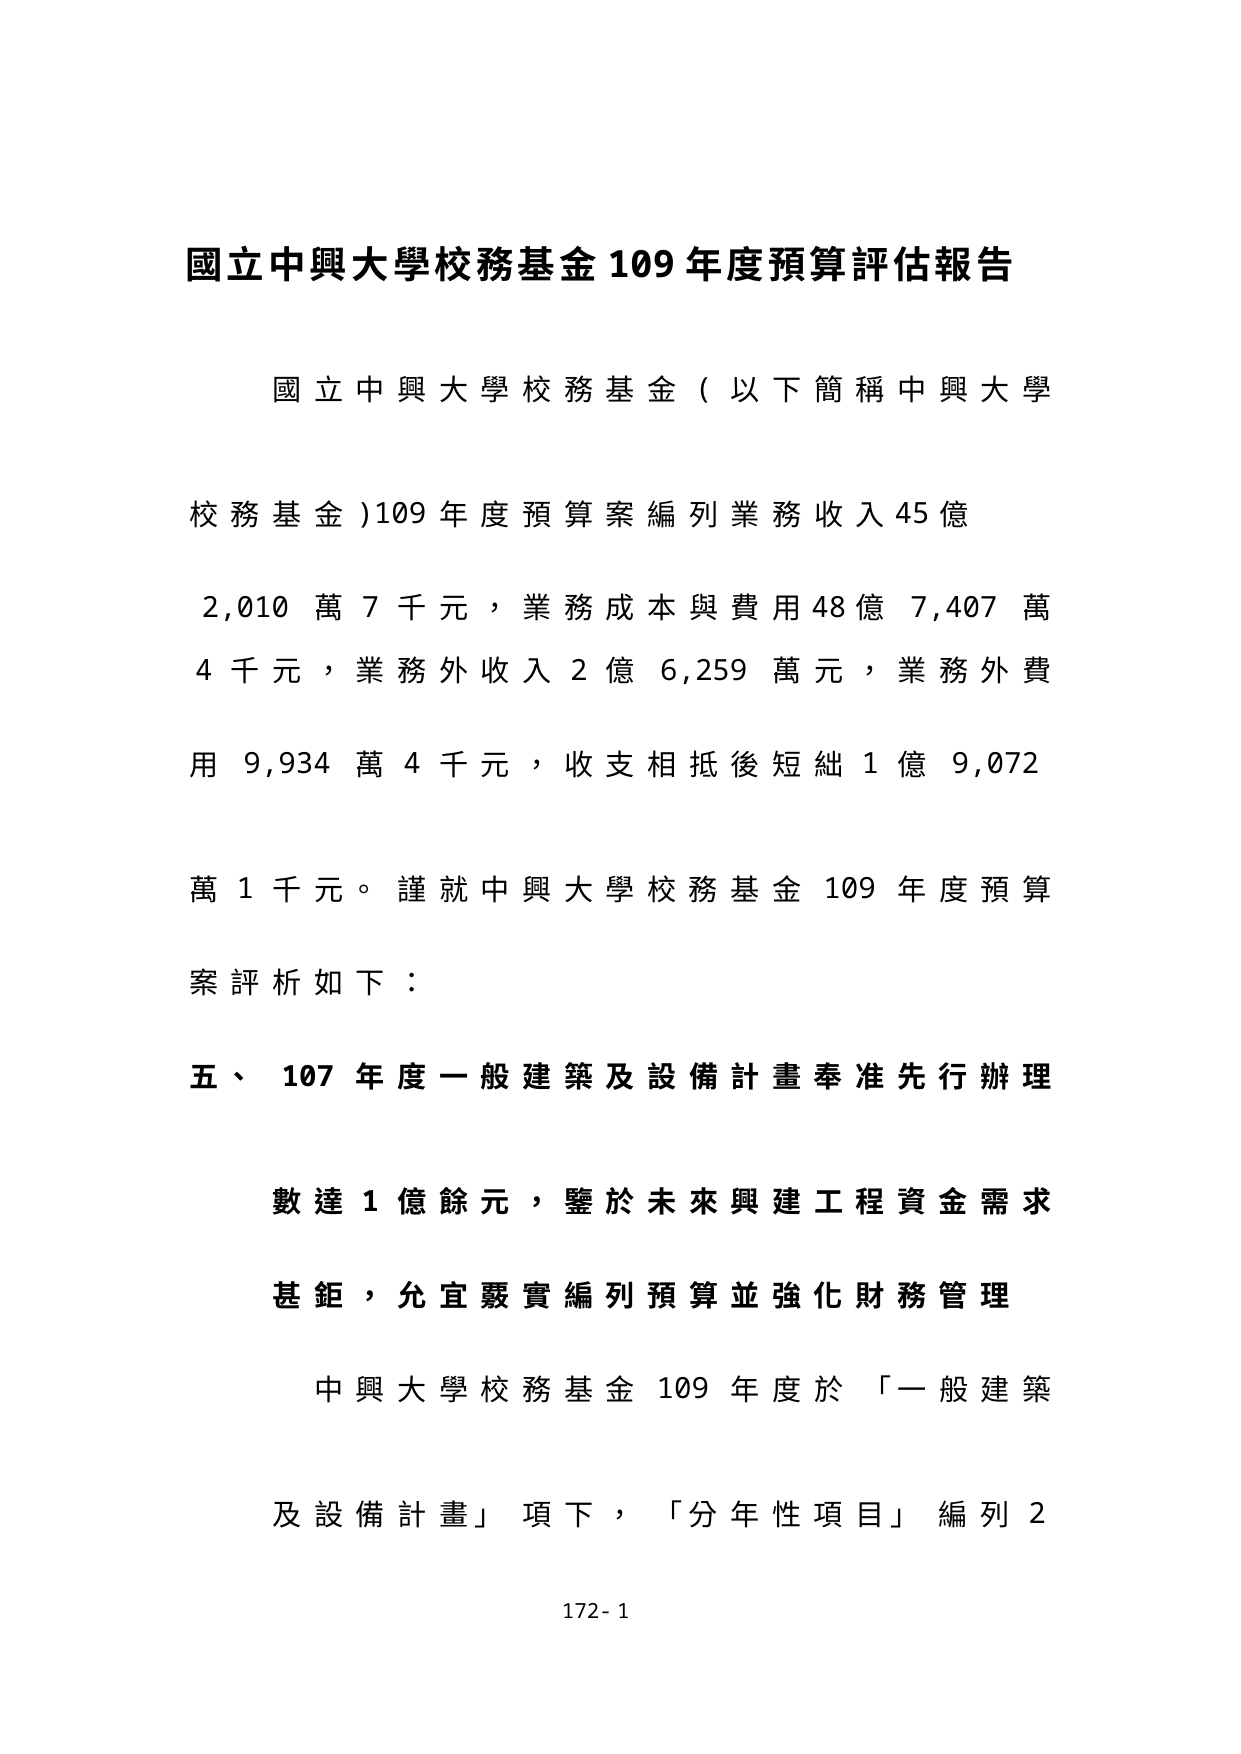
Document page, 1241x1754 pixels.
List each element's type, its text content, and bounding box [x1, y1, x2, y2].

text 國立中興大學校務基金(以下簡稱中興大學校務基金)109年度預算案編列業務收入45億2,010萬7千元，業務成本與費用48億7,407萬4千元，業務外收入2億6,259萬元，業務外費用9,934萬4千元，收支相抵後短絀1億9,072萬1千元。謹就中興大學校務基金109年度預算案評析如下： [183, 314, 1058, 1002]
text 五、107年度一般建築及設備計畫奉准先行辦理數達1億餘元，鑒於未來興建工程資金需求甚鉅，允宜覈實編列預算並強化財務管理 [183, 1002, 1058, 1314]
text 中興大學校務基金109年度於「一般建築及設備計畫」項下，「分年性項目」編列2 [242, 1314, 1058, 1564]
text 國立中興大學校務基金109年度預算評估報告 [183, 189, 1058, 314]
